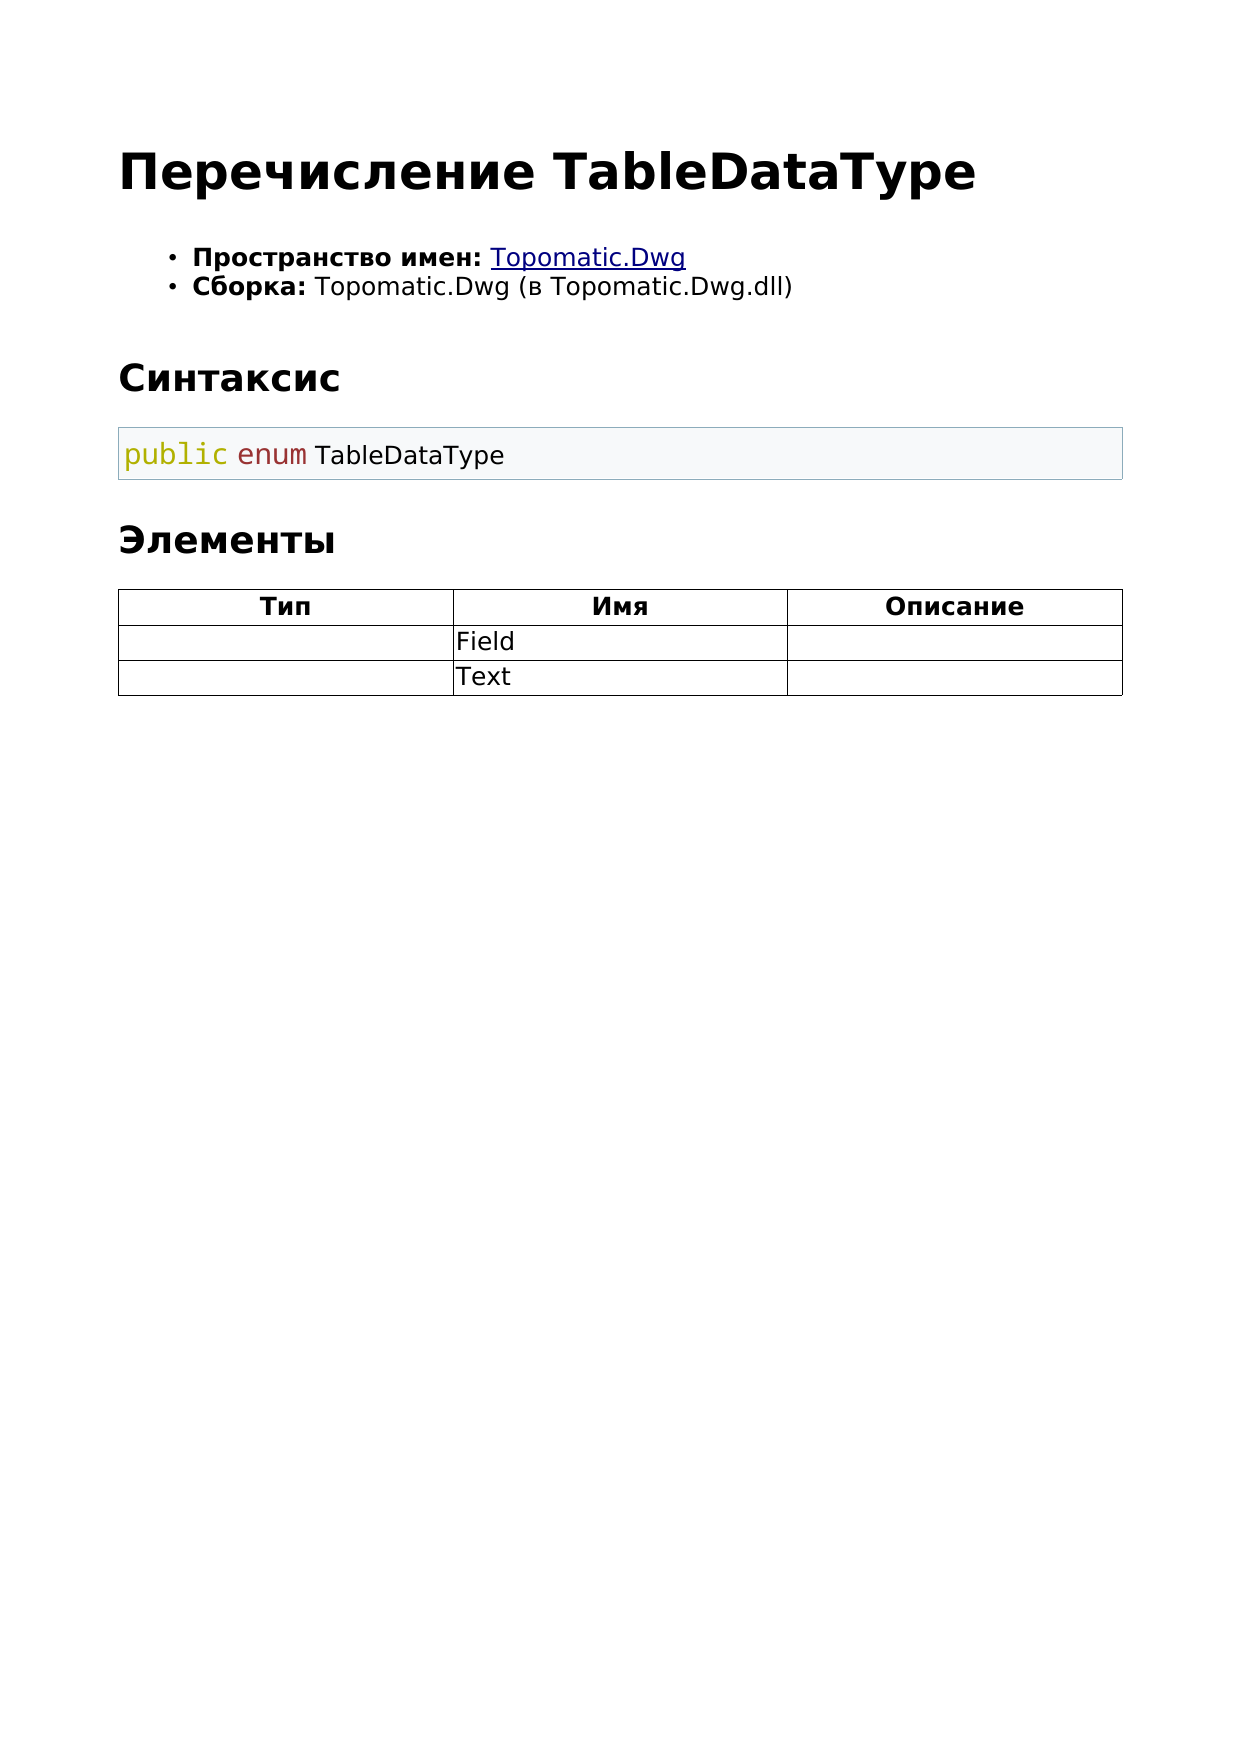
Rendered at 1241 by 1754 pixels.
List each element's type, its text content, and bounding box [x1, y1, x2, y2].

table_header Тип [119, 590, 453, 624]
subtitle Синтаксис [118, 356, 1122, 400]
table_cell Text [454, 661, 787, 695]
table_header Имя [454, 590, 787, 624]
subtitle Перечисление TableDataType [118, 143, 1122, 201]
list Пространство имен: Topomatic.Dwg [177, 243, 1122, 272]
table_cell [788, 626, 1122, 659]
table_cell [119, 661, 453, 695]
table_header public enum TableDataType [119, 428, 1122, 478]
subtitle Элементы [118, 518, 1122, 562]
table_cell [119, 626, 453, 659]
table_cell [788, 661, 1122, 695]
list Сборка: Topomatic.Dwg (в Topomatic.Dwg.dll) [177, 272, 1122, 302]
table_cell Field [454, 626, 787, 659]
table_header Описание [788, 590, 1122, 624]
